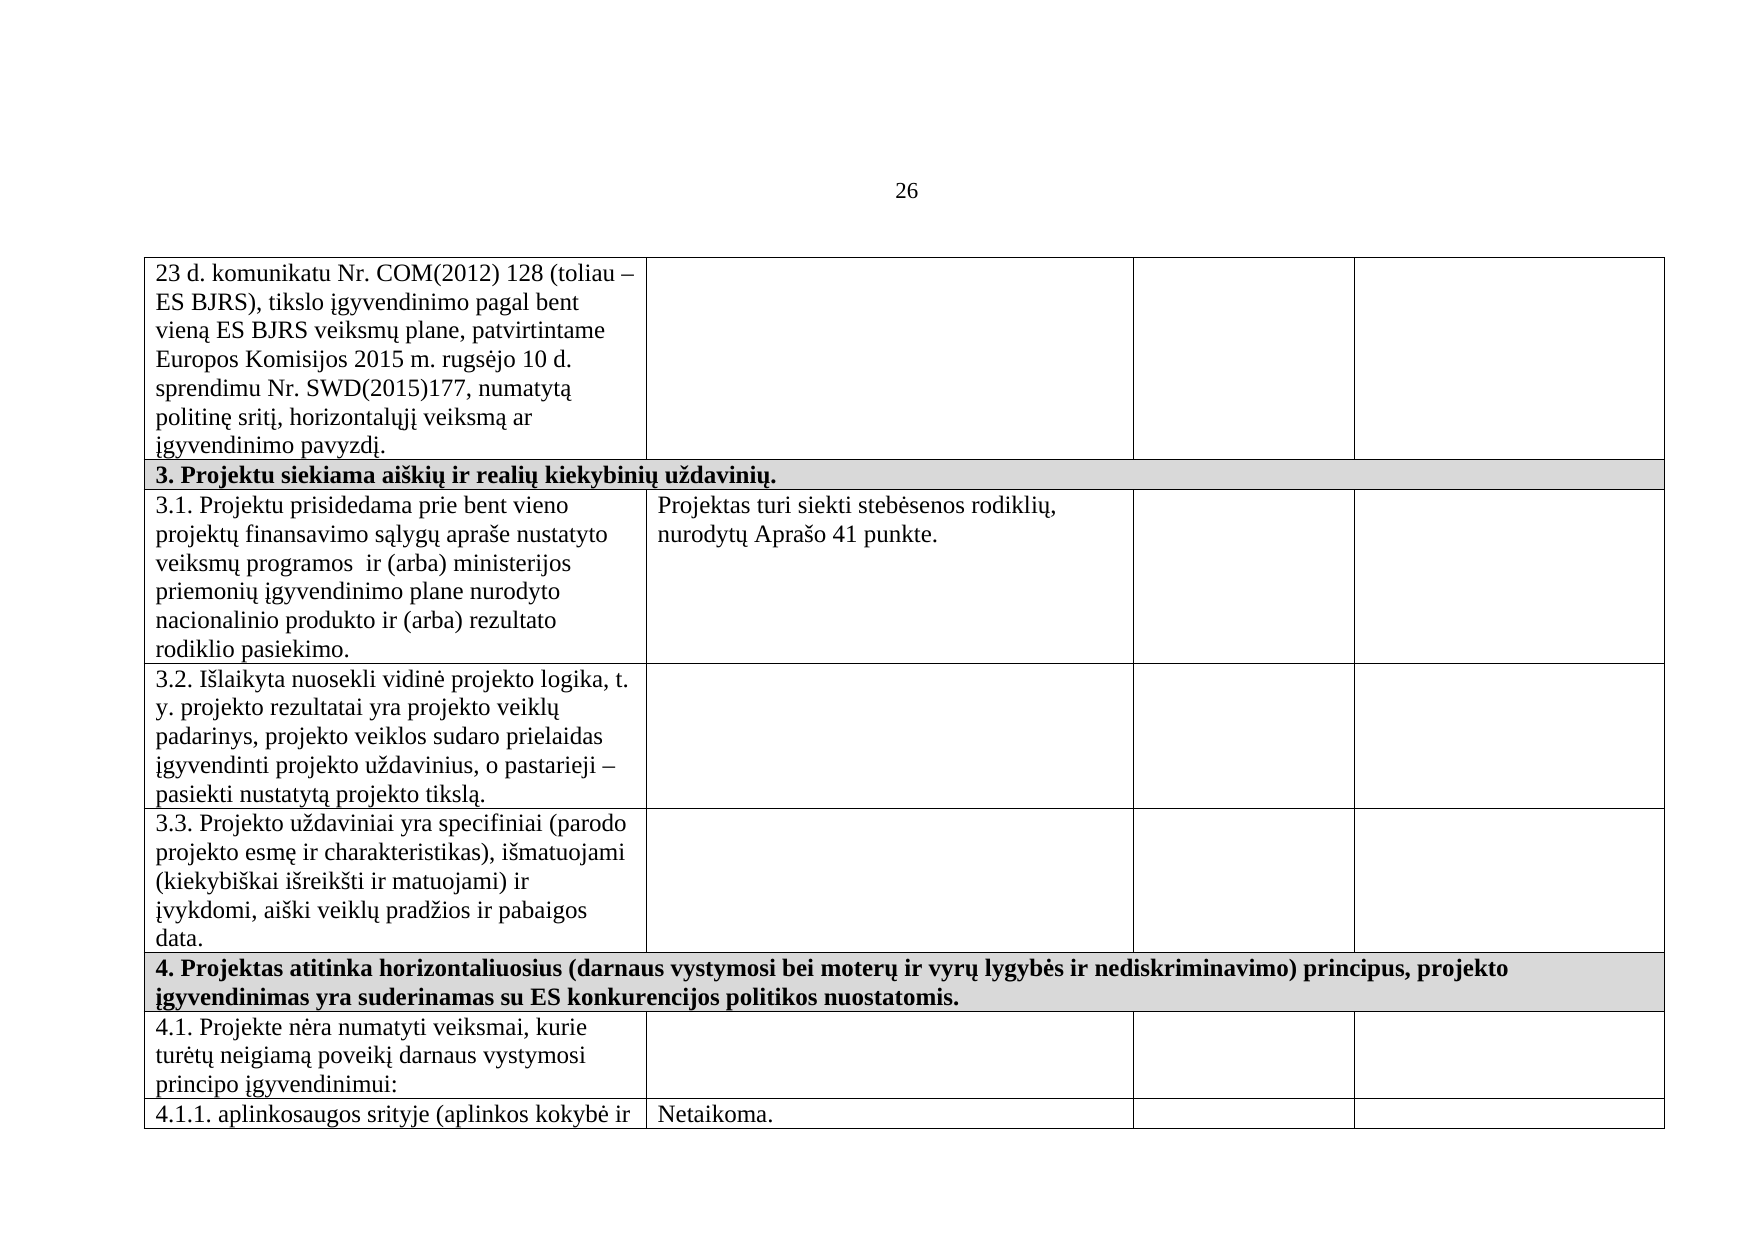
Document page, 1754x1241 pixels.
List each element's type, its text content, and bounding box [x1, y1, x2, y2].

table_cell [647, 258, 1133, 459]
table_cell 4. Projektas atitinka horizontaliuosius (darnaus vystymosi bei moterų ir vyrų lygybės ir nediskriminavimo) principus, projekto įgyvendinimas yra suderinamas su ES konkurencijos politikos nuostatomis. [145, 953, 1664, 1011]
table_cell [1134, 664, 1354, 807]
table_cell [1134, 490, 1354, 663]
table_cell 3.3. Projekto uždaviniai yra specifiniai (parodo projekto esmę ir charakteristikas), išmatuojami (kiekybiškai išreikšti ir matuojami) ir įvykdomi, aiški veiklų pradžios ir pabaigos data. [145, 809, 646, 952]
table_cell [1355, 1099, 1664, 1128]
table_cell 3.2. Išlaikyta nuosekli vidinė projekto logika, t. y. projekto rezultatai yra projekto veiklų padarinys, projekto veiklos sudaro prielaidas įgyvendinti projekto uždavinius, o pastarieji – pasiekti nustatytą projekto tikslą. [145, 664, 646, 807]
table_cell [1355, 258, 1664, 459]
table_cell [1134, 1012, 1354, 1098]
table_cell 3.1. Projektu prisidedama prie bent vieno projektų finansavimo sąlygų apraše nustatyto veiksmų programos ir (arba) ministerijos priemonių įgyvendinimo plane nurodyto nacionalinio produkto ir (arba) rezultato rodiklio pasiekimo. [145, 490, 646, 663]
table_cell [647, 1012, 1133, 1098]
table_cell [647, 664, 1133, 807]
table_cell 4.1. Projekte nėra numatyti veiksmai, kurie turėtų neigiamą poveikį darnaus vystymosi principo įgyvendinimui: [145, 1012, 646, 1098]
table_cell [1355, 664, 1664, 807]
table_cell 4.1.1. aplinkosaugos srityje (aplinkos kokybė ir [145, 1099, 646, 1128]
table_cell [1134, 258, 1354, 459]
table_cell [647, 809, 1133, 952]
table_cell 3. Projektu siekiama aiškių ir realių kiekybinių uždavinių. [145, 460, 1664, 489]
table_cell Netaikoma. [647, 1099, 1133, 1128]
table_cell [1355, 809, 1664, 952]
table_cell [1355, 490, 1664, 663]
table_cell [1355, 1012, 1664, 1098]
table_cell 23 d. komunikatu Nr. COM(2012) 128 (toliau – ES BJRS), tikslo įgyvendinimo pagal bent vieną ES BJRS veiksmų plane, patvirtintame Europos Komisijos 2015 m. rugsėjo 10 d. sprendimu Nr. SWD(2015)177, numatytą politinę sritį, horizontalųjį veiksmą ar įgyvendinimo pavyzdį. [145, 258, 646, 459]
table_cell Projektas turi siekti stebėsenos rodiklių, nurodytų Aprašo 41 punkte. [647, 490, 1133, 663]
table_cell [1134, 1099, 1354, 1128]
table_cell [1134, 809, 1354, 952]
